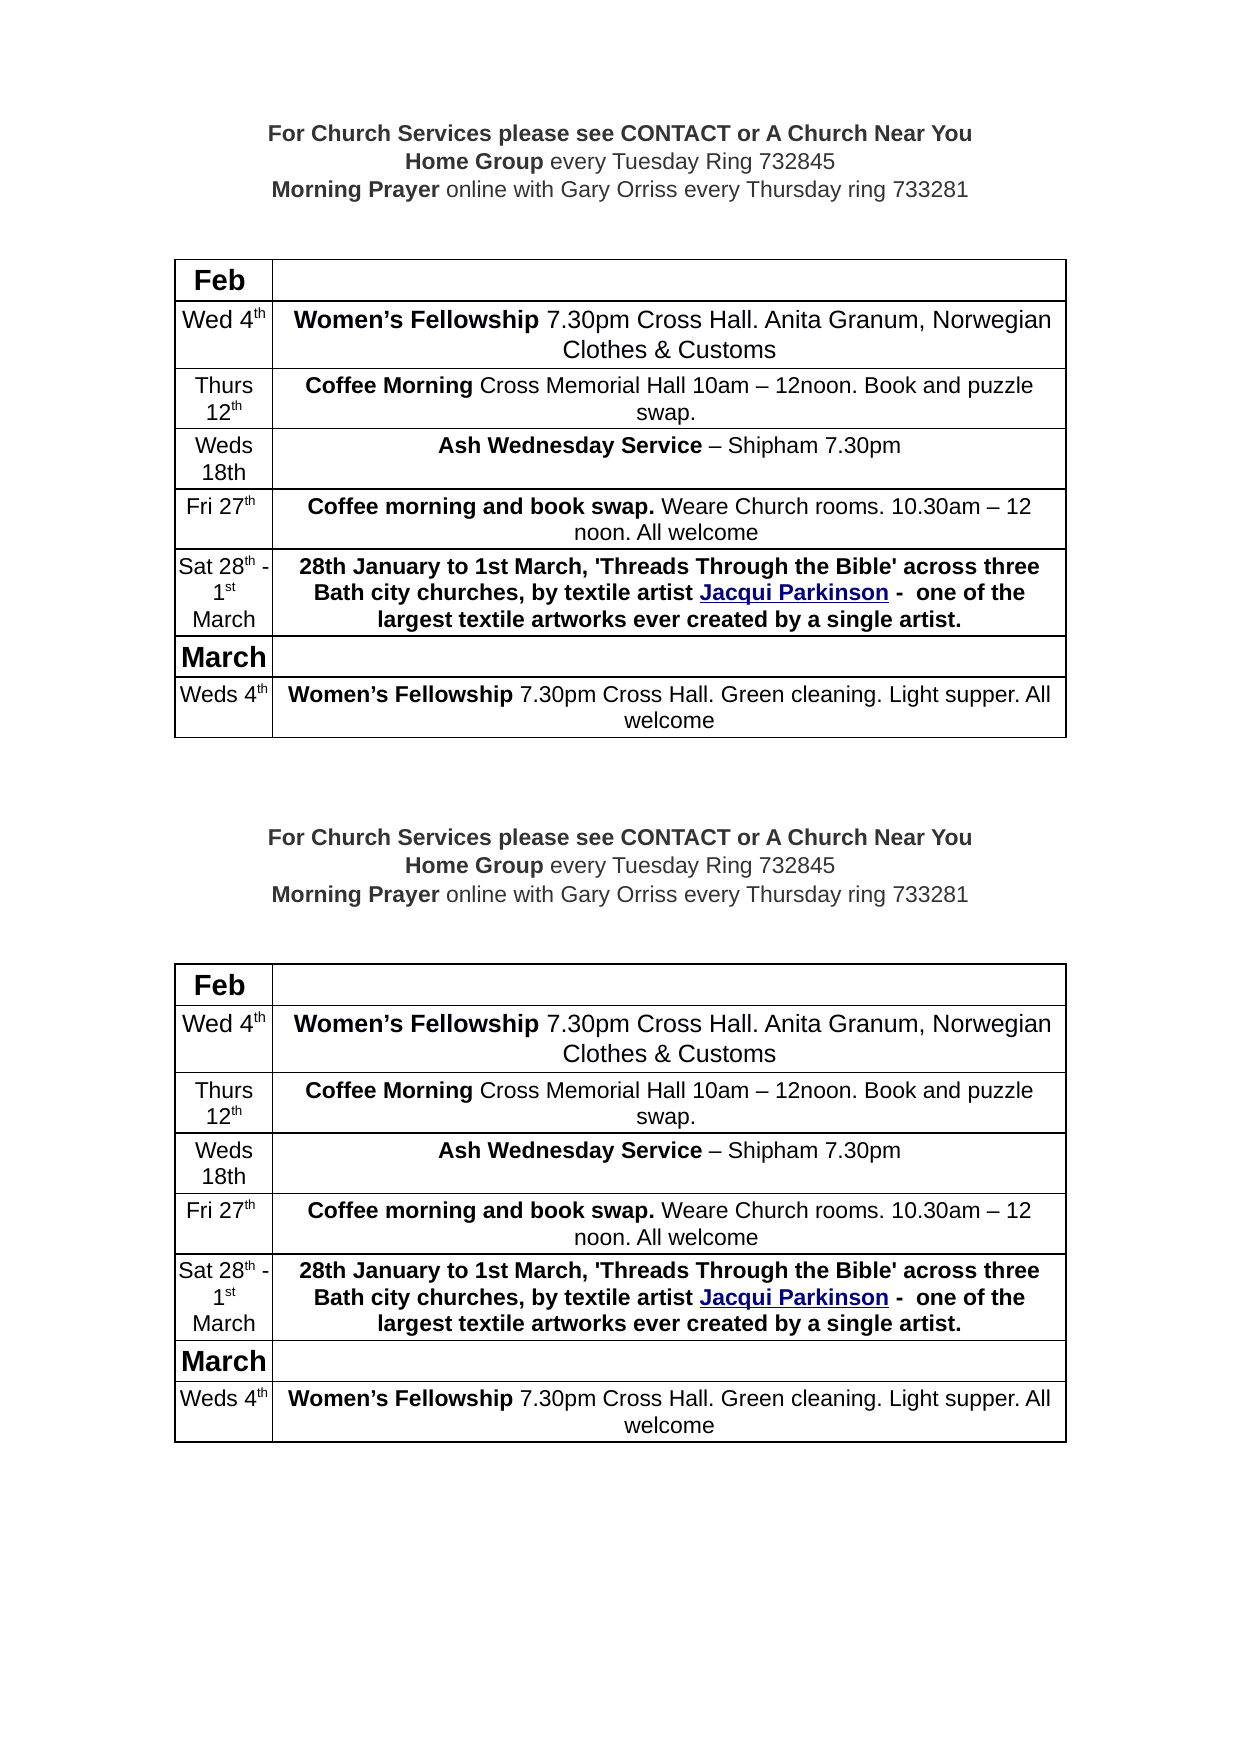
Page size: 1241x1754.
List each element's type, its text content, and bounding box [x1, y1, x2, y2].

table_cell Coffee morning and book swap. Weare Church rooms. 10.30am – 12 noon. All welcome [273, 490, 1065, 548]
table_cell Thurs 12th [176, 1073, 272, 1132]
table_cell March [176, 637, 272, 676]
text Morning Prayer online with Gary Orriss every Thursday ring 733281 [118, 174, 1122, 202]
table_cell Women’s Fellowship 7.30pm Cross Hall. Anita Granum, Norwegian Clothes & Customs [273, 302, 1065, 367]
table_cell Women’s Fellowship 7.30pm Cross Hall. Green cleaning. Light supper. All welcome [273, 678, 1065, 736]
table_cell Weds 18th [176, 1134, 272, 1192]
table_cell 28th January to 1st March, 'Threads Through the Bible' across three Bath city churches, by textile artist Jacqui Parkinson - one of the largest textile artworks ever created by a single artist. [273, 1255, 1065, 1339]
table_header Feb [176, 965, 272, 1004]
table_cell [273, 637, 1065, 676]
table_cell Coffee morning and book swap. Weare Church rooms. 10.30am – 12 noon. All welcome [273, 1194, 1065, 1253]
table_cell [273, 1341, 1065, 1381]
text Home Group every Tuesday Ring 732845 [118, 851, 1122, 879]
table_cell Sat 28th - 1st March [176, 550, 272, 635]
table_cell Coffee Morning Cross Memorial Hall 10am – 12noon. Book and puzzle swap. [273, 369, 1065, 428]
text Morning Prayer online with Gary Orriss every Thursday ring 733281 [118, 879, 1122, 907]
table_header Feb [176, 260, 272, 300]
table_header [273, 965, 1065, 1004]
table_cell Sat 28th - 1st March [176, 1255, 272, 1339]
table_cell Thurs 12th [176, 369, 272, 428]
table_cell Women’s Fellowship 7.30pm Cross Hall. Anita Granum, Norwegian Clothes & Customs [273, 1006, 1065, 1072]
table_cell Fri 27th [176, 490, 272, 548]
table_header [273, 260, 1065, 300]
text Home Group every Tuesday Ring 732845 [118, 146, 1122, 174]
table_cell Fri 27th [176, 1194, 272, 1253]
table_cell Wed 4th [176, 1006, 272, 1072]
table_cell Women’s Fellowship 7.30pm Cross Hall. Green cleaning. Light supper. All welcome [273, 1382, 1065, 1441]
table_cell Ash Wednesday Service – Shipham 7.30pm [273, 1134, 1065, 1192]
text For Church Services please see CONTACT or A Church Near You [118, 118, 1122, 146]
table_cell March [176, 1341, 272, 1381]
table_cell Coffee Morning Cross Memorial Hall 10am – 12noon. Book and puzzle swap. [273, 1073, 1065, 1132]
table_cell Wed 4th [176, 302, 272, 367]
table_cell 28th January to 1st March, 'Threads Through the Bible' across three Bath city churches, by textile artist Jacqui Parkinson - one of the largest textile artworks ever created by a single artist. [273, 550, 1065, 635]
table_cell Weds 4th [176, 678, 272, 736]
text For Church Services please see CONTACT or A Church Near You [118, 823, 1122, 851]
table_cell Weds 18th [176, 429, 272, 488]
table_cell Weds 4th [176, 1382, 272, 1441]
table_cell Ash Wednesday Service – Shipham 7.30pm [273, 429, 1065, 488]
